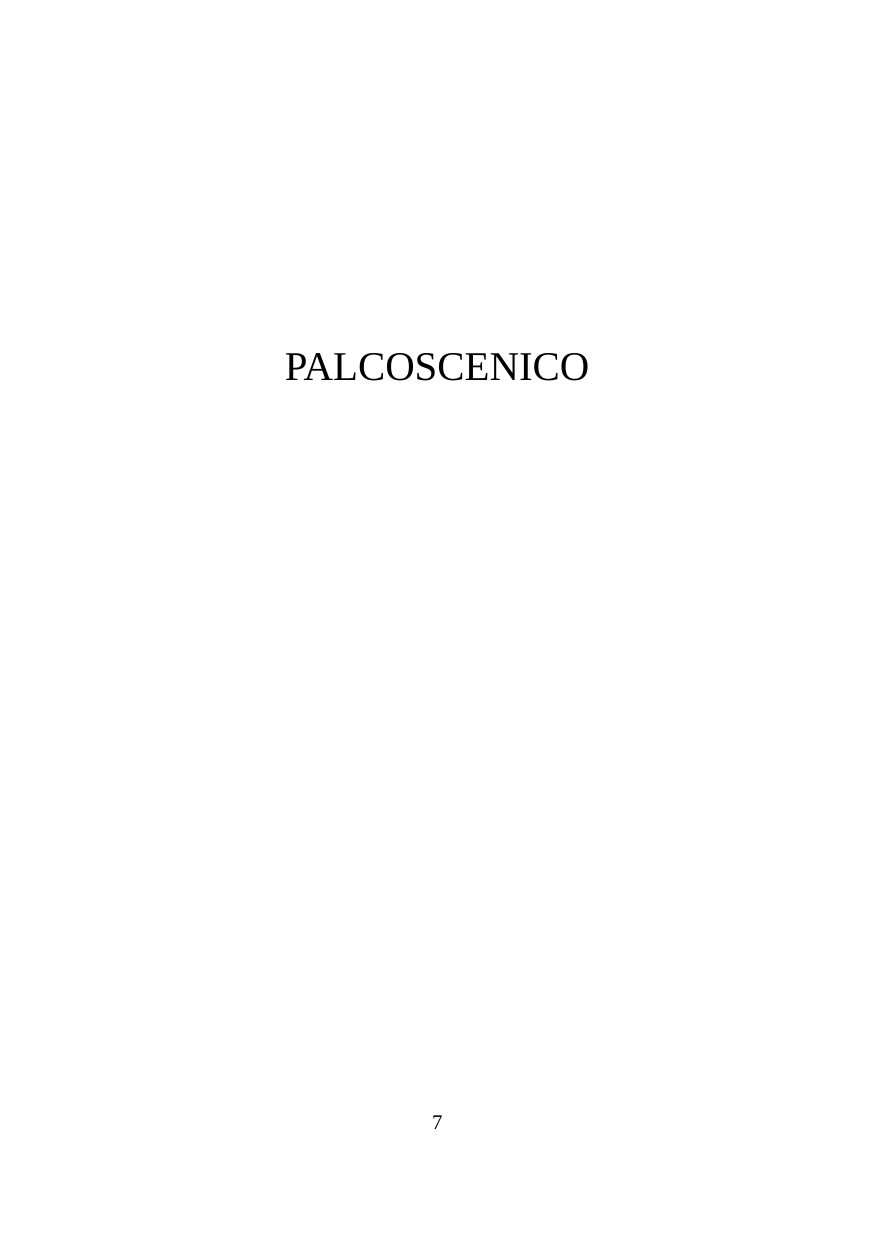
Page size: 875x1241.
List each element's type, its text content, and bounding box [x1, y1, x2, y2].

subtitle PALCOSCENICO [106, 342, 768, 389]
